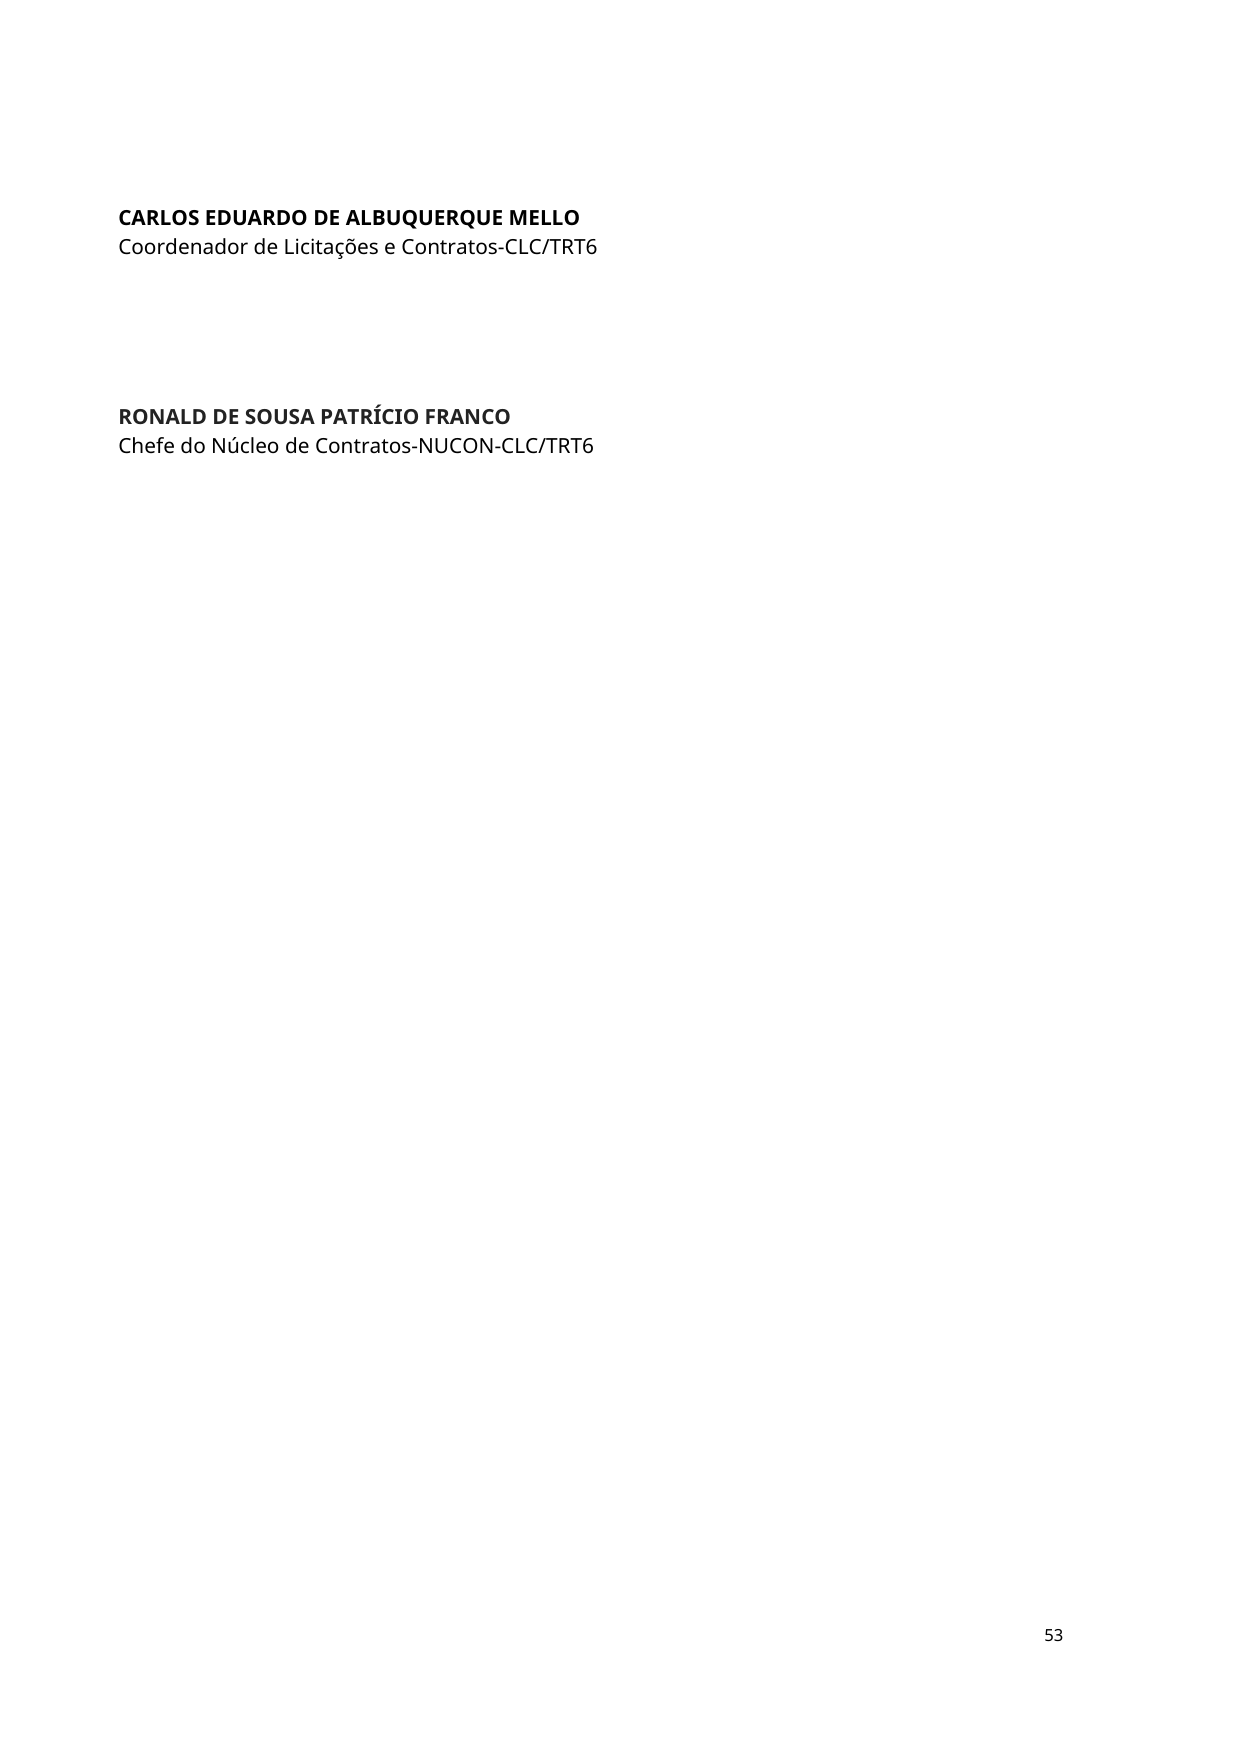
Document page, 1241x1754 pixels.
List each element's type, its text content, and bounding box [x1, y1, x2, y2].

text CARLOS EDUARDO DE ALBUQUERQUE MELLO [118, 203, 945, 232]
text RONALD DE SOUSA PATRÍCIO FRANCO [118, 402, 1063, 431]
text Chefe do Núcleo de Contratos-NUCON-CLC/TRT6 [118, 431, 1063, 459]
text Coordenador de Licitações e Contratos-CLC/TRT6 [118, 232, 1063, 260]
